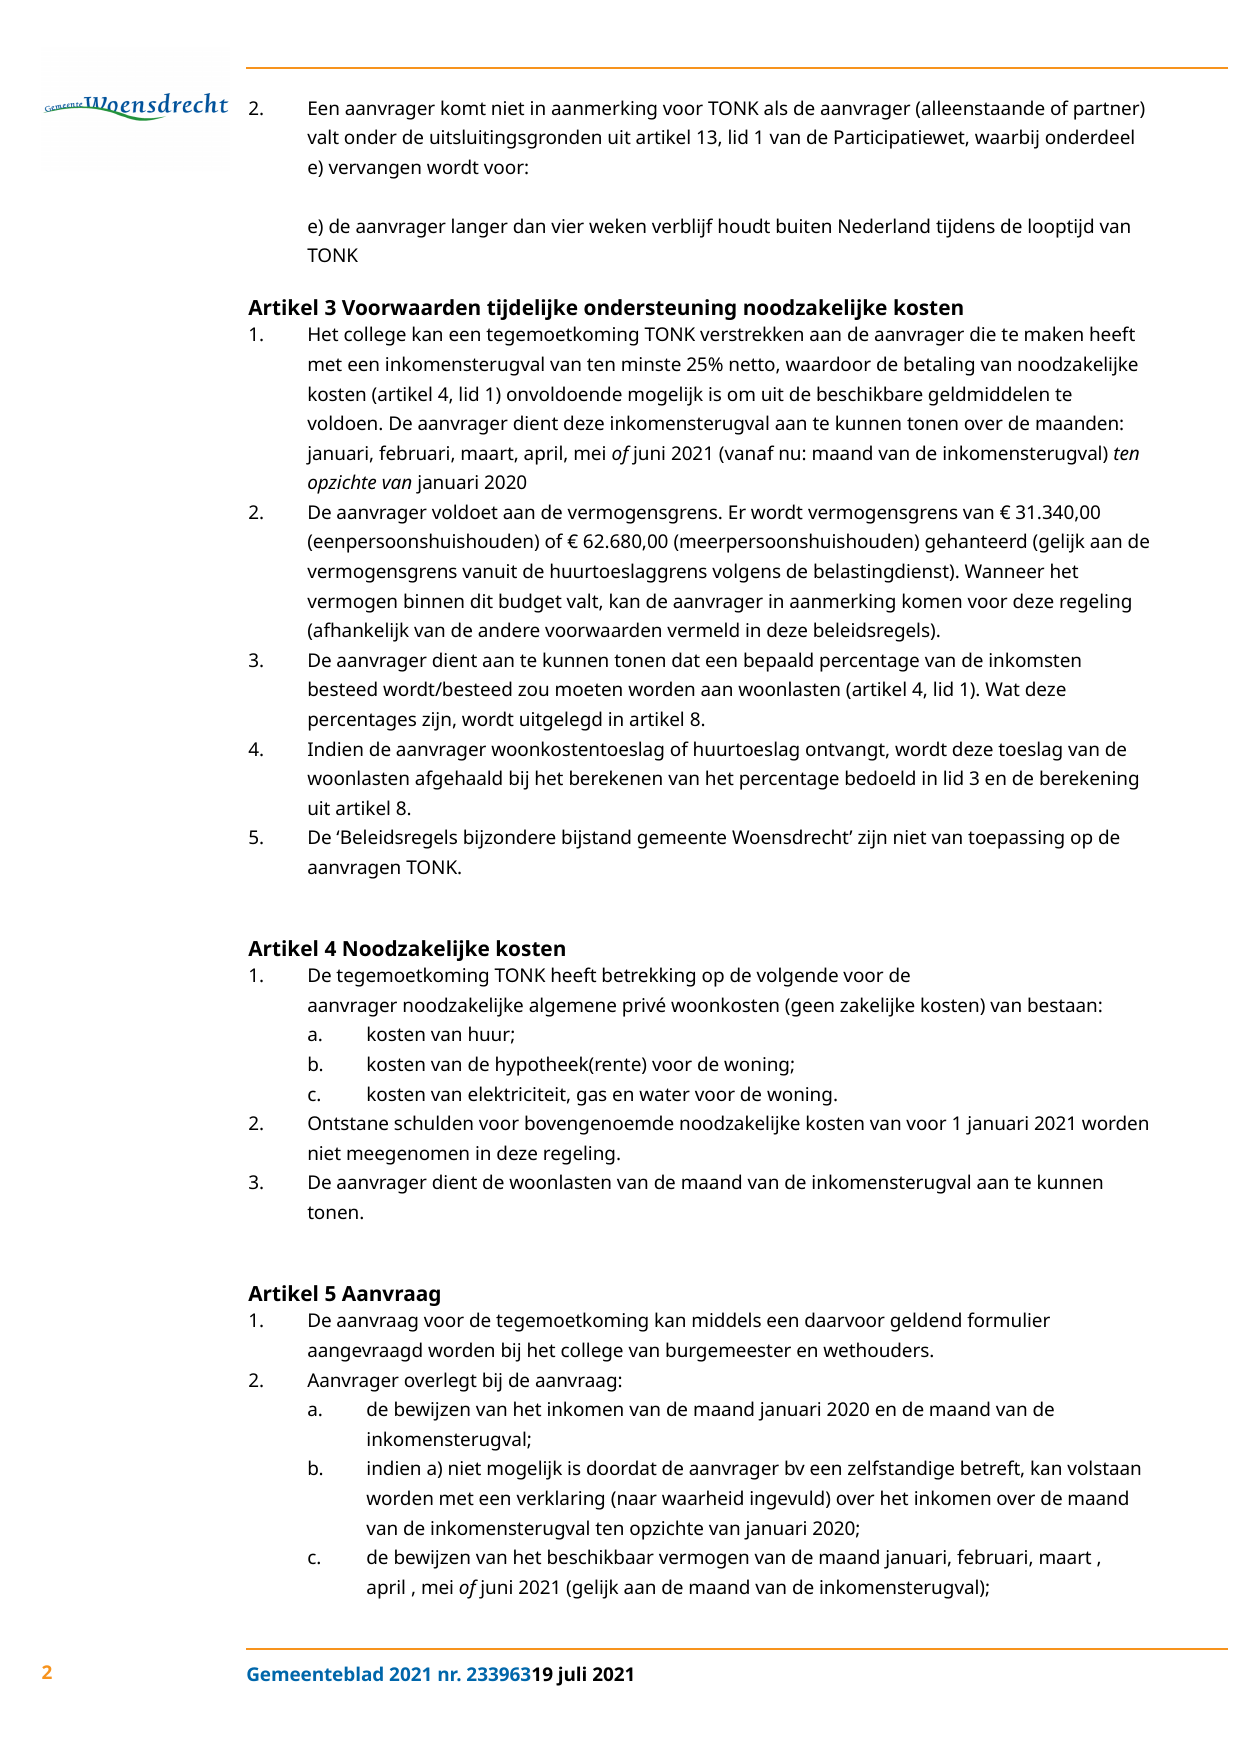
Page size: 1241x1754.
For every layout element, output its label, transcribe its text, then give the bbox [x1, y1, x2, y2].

list kosten van huur; [307, 1022, 1152, 1047]
list Ontstane schulden voor bovengenoemde noodzakelijke kosten van voor 1 januari 2021 worden niet meegenomen in deze regeling. [248, 1110, 1152, 1166]
list e) de aanvrager langer dan vier weken verblijf houdt buiten Nederland tijdens de looptijd van TONK [248, 213, 1152, 268]
list De aanvrager dient de woonlasten van de maand van de inkomensterugval aan te kunnen tonen. [248, 1169, 1152, 1225]
list kosten van de hypotheek(rente) voor de woning; [307, 1051, 1152, 1077]
list De ‘Beleidsregels bijzondere bijstand gemeente Woensdrecht’ zijn niet van toepassing op de aanvragen TONK. [248, 824, 1152, 880]
text Artikel 3 Voorwaarden tijdelijke ondersteuning noodzakelijke kosten [248, 293, 1152, 322]
text Artikel 4 Noodzakelijke kosten [248, 934, 1152, 962]
list De tegemoetkoming TONK heeft betrekking op de volgende voor de [248, 962, 1152, 988]
list indien a) niet mogelijk is doordat de aanvrager bv een zelfstandige betreft, kan volstaan worden met een verklaring (naar waarheid ingevuld) over het inkomen over de maand van de inkomensterugval ten opzichte van januari 2020; [307, 1456, 1152, 1540]
list De aanvrager voldoet aan de vermogensgrens. Er wordt vermogensgrens van € 31.340,00 (eenpersoonshuishouden) of € 62.680,00 (meerpersoonshuishouden) gehanteerd (gelijk aan de vermogensgrens vanuit de huurtoeslaggrens volgens de belastingdienst). Wanneer het vermogen binnen dit budget valt, kan de aanvrager in aanmerking komen voor deze regeling (afhankelijk van de andere voorwaarden vermeld in deze beleidsregels). [248, 499, 1152, 643]
text Artikel 5 Aanvraag [248, 1279, 1152, 1308]
list Aanvrager overlegt bij de aanvraag: [248, 1367, 1152, 1392]
list De aanvrager dient aan te kunnen tonen dat een bepaald percentage van de inkomsten besteed wordt/besteed zou moeten worden aan woonlasten (artikel 4, lid 1). Wat deze percentages zijn, wordt uitgelegd in artikel 8. [248, 647, 1152, 732]
list de bewijzen van het inkomen van de maand januari 2020 en de maand van de inkomensterugval; [307, 1396, 1152, 1452]
list aanvrager noodzakelijke algemene privé woonkosten (geen zakelijke kosten) van bestaan: [248, 992, 1152, 1018]
list Een aanvrager komt niet in aanmerking voor TONK als de aanvrager (alleenstaande of partner) valt onder de uitsluitingsgronden uit artikel 13, lid 1 van de Participatiewet, waarbij onderdeel e) vervangen wordt voor: [248, 95, 1152, 180]
list De aanvraag voor de tegemoetkoming kan middels een daarvoor geldend formulier aangevraagd worden bij het college van burgemeester en wethouders. [248, 1308, 1152, 1363]
list de bewijzen van het beschikbaar vermogen van de maand januari, februari, maart , april , mei of juni 2021 (gelijk aan de maand van de inkomensterugval); [307, 1544, 1152, 1599]
picture [41, 47, 231, 172]
list Indien de aanvrager woonkostentoeslag of huurtoeslag ontvangt, wordt deze toeslag van de woonlasten afgehaald bij het berekenen van het percentage bedoeld in lid 3 en de berekening uit artikel 8. [248, 736, 1152, 821]
list kosten van elektriciteit, gas en water voor de woning. [307, 1081, 1152, 1107]
list Het college kan een tegemoetkoming TONK verstrekken aan de aanvrager die te maken heeft met een inkomensterugval van ten minste 25% netto, waardoor de betaling van noodzakelijke kosten (artikel 4, lid 1) onvoldoende mogelijk is om uit de beschikbare geldmiddelen te voldoen. De aanvrager dient deze inkomensterugval aan te kunnen tonen over de maanden: januari, februari, maart, april, mei of juni 2021 (vanaf nu: maand van de inkomensterugval) ten opzichte van januari 2020 [248, 322, 1152, 495]
